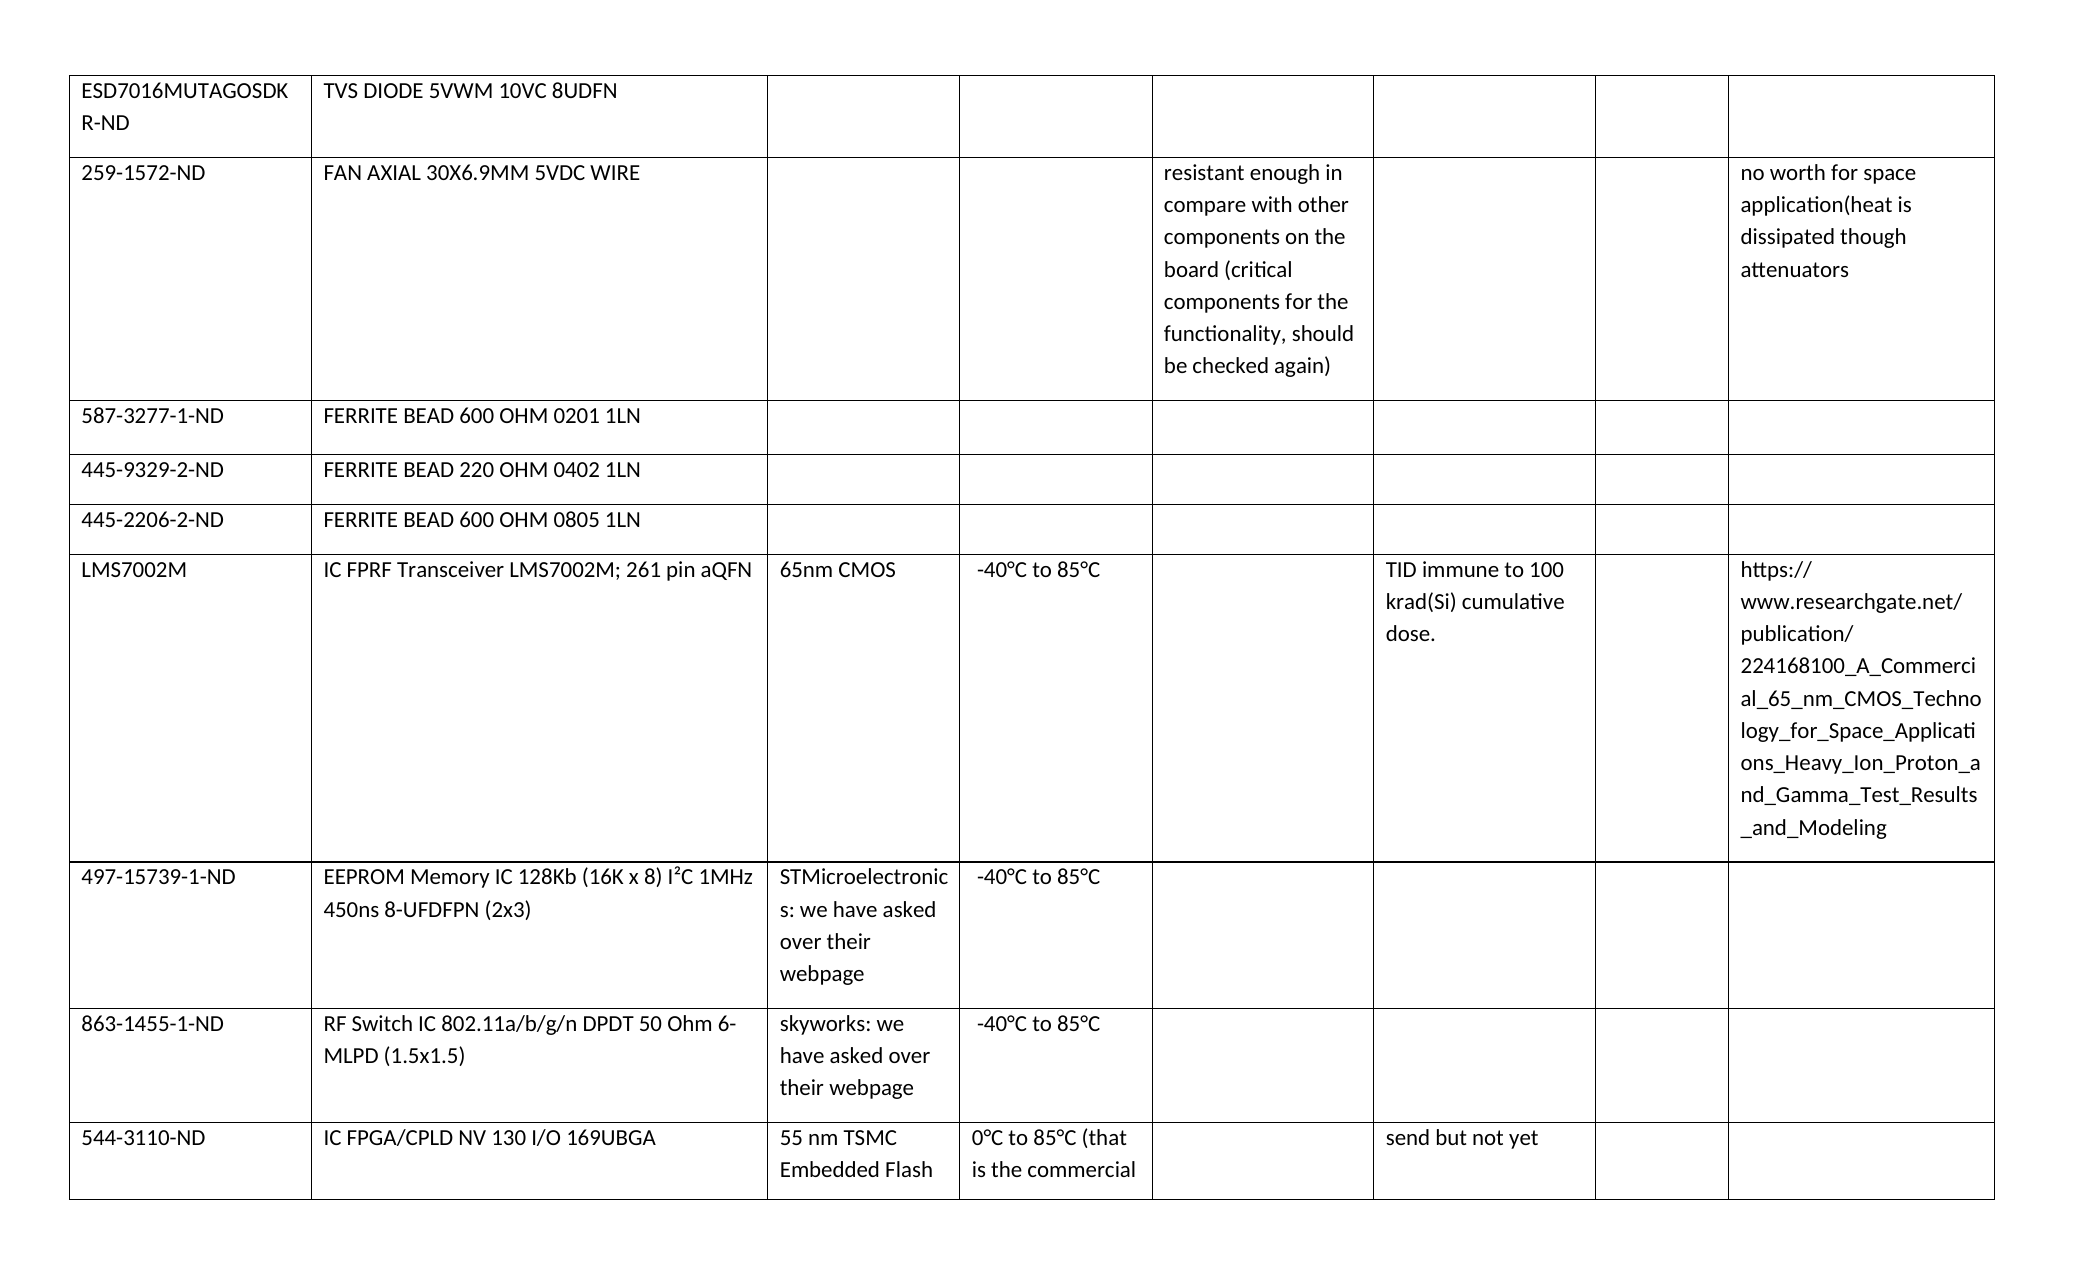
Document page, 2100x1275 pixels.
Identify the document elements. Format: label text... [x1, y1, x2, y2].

table_cell [1729, 76, 1994, 157]
table_cell STMicroelectronics: we have asked over their webpage [768, 863, 959, 1008]
table_cell FERRITE BEAD 600 OHM 0201 1LN [312, 401, 767, 454]
table_cell [768, 158, 959, 400]
table_cell FAN AXIAL 30X6.9MM 5VDC WIRE [312, 158, 767, 400]
table_cell [1153, 505, 1373, 554]
table_cell [1596, 1123, 1728, 1199]
table_cell [960, 455, 1152, 504]
table_cell [768, 401, 959, 454]
table_cell [1596, 505, 1728, 554]
table_cell [1596, 455, 1728, 504]
table_cell 587-3277-1-ND [70, 401, 311, 454]
table_cell [960, 505, 1152, 554]
table_cell [1596, 1009, 1728, 1122]
table_cell 55 nm TSMC Embedded Flash [768, 1123, 959, 1199]
table_cell 497-15739-1-ND [70, 863, 311, 1008]
table_cell [1153, 401, 1373, 454]
table_cell [1729, 1123, 1994, 1199]
table_cell 0°C to 85°C (that is the commercial [960, 1123, 1152, 1199]
table_cell resistant enough in compare with other components on the board (critical components for the functionality, should be checked again) [1153, 158, 1373, 400]
table_cell [1374, 401, 1595, 454]
table_cell [1153, 1123, 1373, 1199]
table_cell 544-3110-ND [70, 1123, 311, 1199]
table_cell [1729, 1009, 1994, 1122]
table_cell FERRITE BEAD 220 OHM 0402 1LN [312, 455, 767, 504]
table_cell [960, 401, 1152, 454]
table_cell [1729, 863, 1994, 1008]
table_cell [768, 455, 959, 504]
table_cell skyworks: we have asked over their webpage [768, 1009, 959, 1122]
table_cell [1596, 158, 1728, 400]
table_cell IC FPRF Transceiver LMS7002M; 261 pin aQFN [312, 555, 767, 861]
table_cell https://www.researchgate.net/publication/224168100_A_Commercial_65_nm_CMOS_Technology_for_Space_Applications_Heavy_Ion_Proton_and_Gamma_Test_Results_and_Modeling [1729, 555, 1994, 861]
table_cell 863-1455-1-ND [70, 1009, 311, 1122]
table_cell [1153, 1009, 1373, 1122]
table_cell 445-2206-2-ND [70, 505, 311, 554]
table_cell [1596, 76, 1728, 157]
table_cell [1374, 863, 1595, 1008]
table_cell [1374, 76, 1595, 157]
table_cell -40°C to 85°C [960, 863, 1152, 1008]
table_cell [1374, 158, 1595, 400]
table_cell [1153, 863, 1373, 1008]
table_cell TID immune to 100 krad(Si) cumulative dose. [1374, 555, 1595, 861]
table_cell [768, 76, 959, 157]
table_cell [1596, 555, 1728, 861]
table_cell [1153, 555, 1373, 861]
table_cell TVS DIODE 5VWM 10VC 8UDFN [312, 76, 767, 157]
table_cell [1374, 455, 1595, 504]
table_cell [1729, 455, 1994, 504]
table_cell [1153, 76, 1373, 157]
table_cell [1153, 455, 1373, 504]
table_cell [960, 158, 1152, 400]
table_cell 65nm CMOS [768, 555, 959, 861]
table_cell [768, 505, 959, 554]
table_cell [1729, 505, 1994, 554]
table_cell -40°C to 85°C [960, 1009, 1152, 1122]
table_cell ESD7016MUTAGOSDKR-ND [70, 76, 311, 157]
table_cell FERRITE BEAD 600 OHM 0805 1LN [312, 505, 767, 554]
table_cell [1374, 1009, 1595, 1122]
table_cell [1596, 401, 1728, 454]
table_cell [1729, 401, 1994, 454]
table_cell LMS7002M [70, 555, 311, 861]
table_cell -40°C to 85°C [960, 555, 1152, 861]
table_cell [960, 76, 1152, 157]
table_cell send but not yet [1374, 1123, 1595, 1199]
table_cell EEPROM Memory IC 128Kb (16K x 8) I²C 1MHz 450ns 8-UFDFPN (2x3) [312, 863, 767, 1008]
table_cell 445-9329-2-ND [70, 455, 311, 504]
table_cell no worth for space application(heat is dissipated though attenuators [1729, 158, 1994, 400]
table_cell IC FPGA/CPLD NV 130 I/O 169UBGA [312, 1123, 767, 1199]
table_cell [1374, 505, 1595, 554]
table_cell RF Switch IC 802.11a/b/g/n DPDT 50 Ohm 6-MLPD (1.5x1.5) [312, 1009, 767, 1122]
table_cell [1596, 863, 1728, 1008]
table_cell 259-1572-ND [70, 158, 311, 400]
